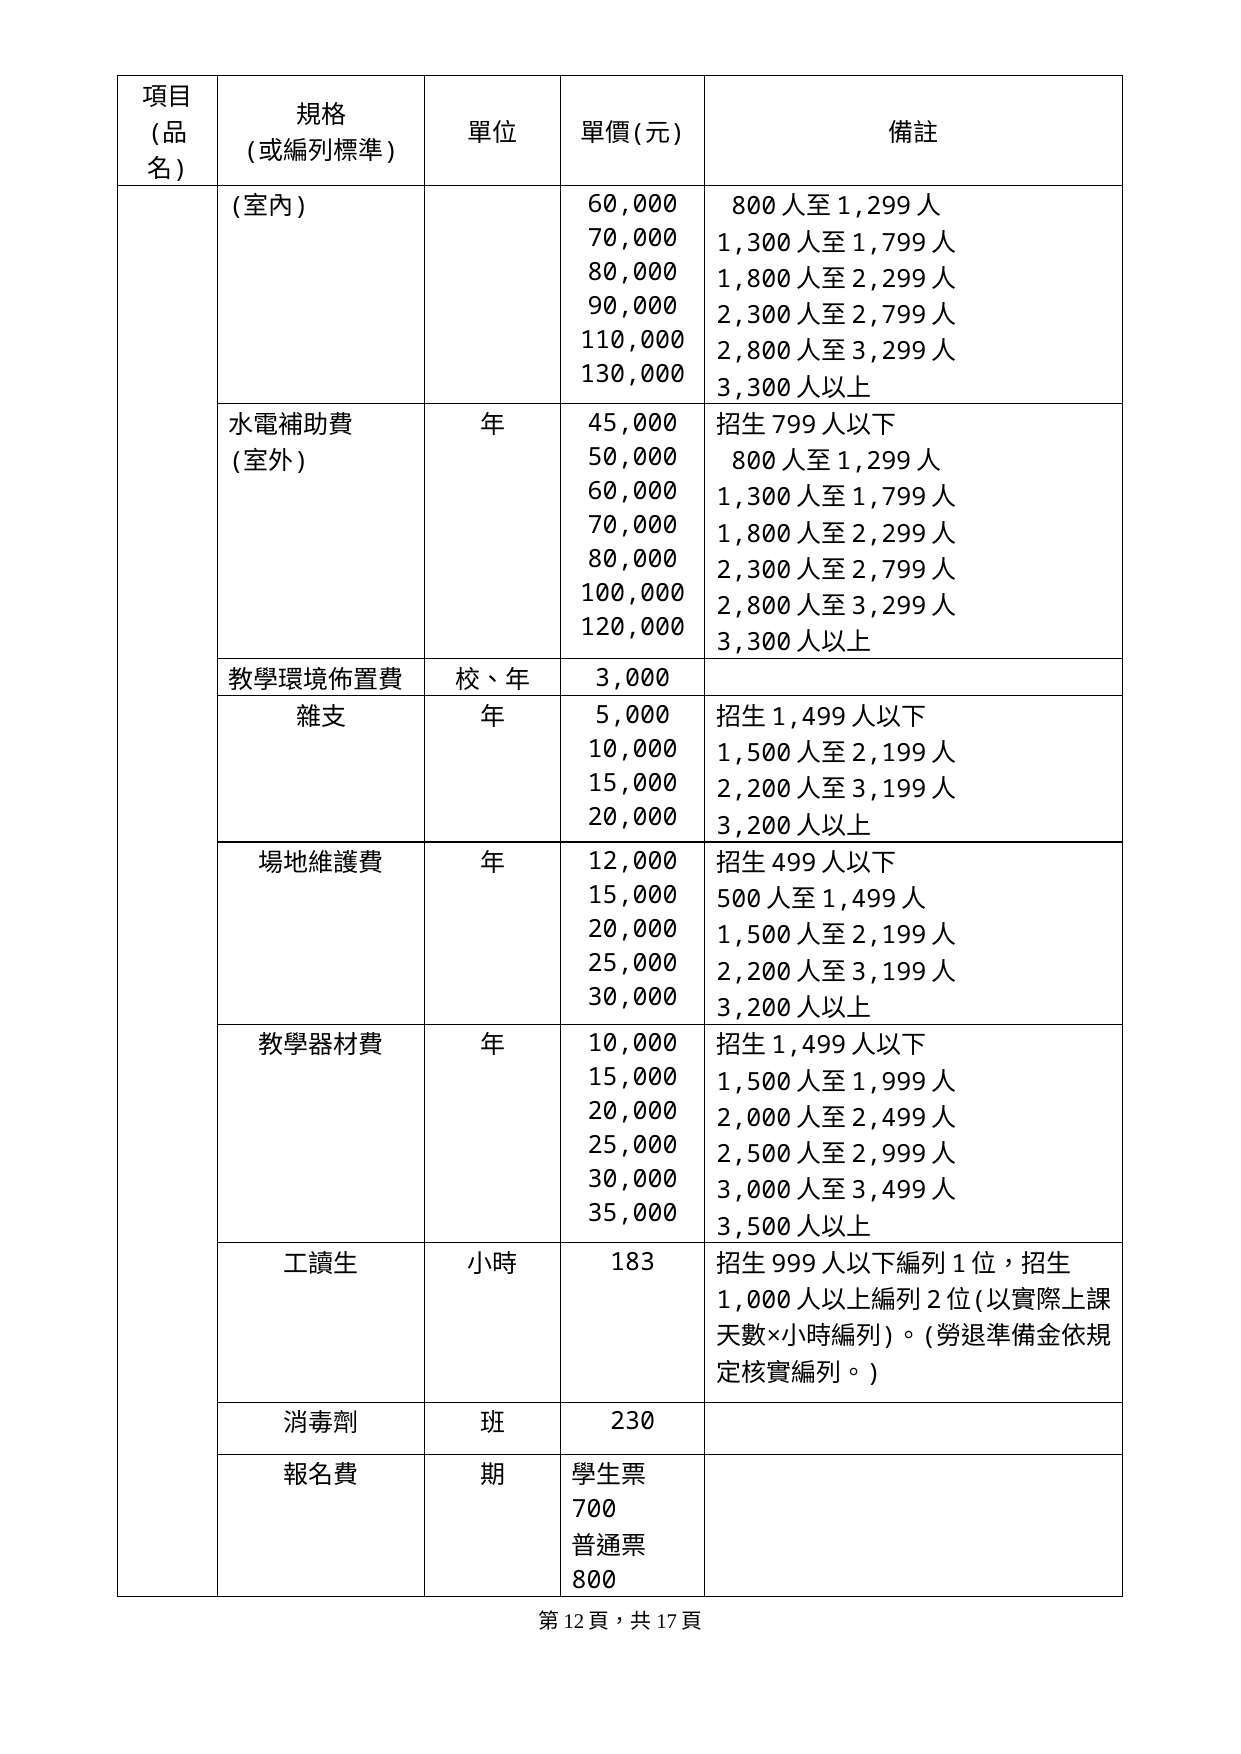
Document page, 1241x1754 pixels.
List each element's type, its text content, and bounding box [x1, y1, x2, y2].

table_header 項目(品名) [118, 76, 217, 185]
table_cell 5,000 10,000 15,000 20,000 [561, 696, 704, 841]
table_cell 報名費 [218, 1455, 424, 1596]
table_cell 教學環境佈置費 [218, 659, 424, 695]
table_cell 12,000 15,000 20,000 25,000 30,000 [561, 843, 704, 1024]
table_cell 班 [425, 1403, 560, 1454]
table_cell [705, 659, 1122, 695]
table_cell 3,000 [561, 659, 704, 695]
table_cell 學生票700 普通票800 [561, 1455, 704, 1596]
table_cell 45,000 50,000 60,000 70,000 80,000 100,000 120,000 [561, 404, 704, 658]
table_cell 年 [425, 696, 560, 841]
table_header 單位 [425, 76, 560, 185]
table_cell 場地維護費 [218, 843, 424, 1024]
table_cell 期 [425, 1455, 560, 1596]
table_header 單價(元) [561, 76, 704, 185]
table_cell 小時 [425, 1243, 560, 1402]
table_cell 60,000 70,000 80,000 90,000 110,000 130,000 [561, 186, 704, 403]
table_cell 800人至1,299人 1,300人至1,799人 1,800人至2,299人 2,300人至2,799人 2,800人至3,299人 3,300人以上 [705, 186, 1122, 403]
table_cell 年 [425, 404, 560, 658]
table_cell 招生999人以下編列1位，招生1,000人以上編列2位(以實際上課天數×小時編列)。(勞退準備金依規定核實編列。) [705, 1243, 1122, 1402]
table_cell 招生1,499人以下 1,500人至1,999人 2,000人至2,499人 2,500人至2,999人 3,000人至3,499人 3,500人以上 [705, 1025, 1122, 1242]
table_cell 年 [425, 1025, 560, 1242]
table_cell [118, 186, 217, 1596]
table_cell 招生799人以下 800人至1,299人 1,300人至1,799人 1,800人至2,299人 2,300人至2,799人 2,800人至3,299人 3,300人以上 [705, 404, 1122, 658]
table_cell [425, 186, 560, 403]
table_cell [705, 1403, 1122, 1454]
table_cell 10,000 15,000 20,000 25,000 30,000 35,000 [561, 1025, 704, 1242]
table_cell 年 [425, 843, 560, 1024]
table_cell 雜支 [218, 696, 424, 841]
table_cell (室內) [218, 186, 424, 403]
table_cell 230 [561, 1403, 704, 1454]
table_cell 校、年 [425, 659, 560, 695]
table_cell 招生1,499人以下 1,500人至2,199人 2,200人至3,199人 3,200人以上 [705, 696, 1122, 841]
table_cell 教學器材費 [218, 1025, 424, 1242]
table_header 規格 (或編列標準) [218, 76, 424, 185]
table_cell 工讀生 [218, 1243, 424, 1402]
table_cell 183 [561, 1243, 704, 1402]
table_cell 水電補助費 (室外) [218, 404, 424, 658]
table_cell [705, 1455, 1122, 1596]
table_header 備註 [705, 76, 1122, 185]
table_cell 招生499人以下 500人至1,499人 1,500人至2,199人 2,200人至3,199人 3,200人以上 [705, 843, 1122, 1024]
table_cell 消毒劑 [218, 1403, 424, 1454]
